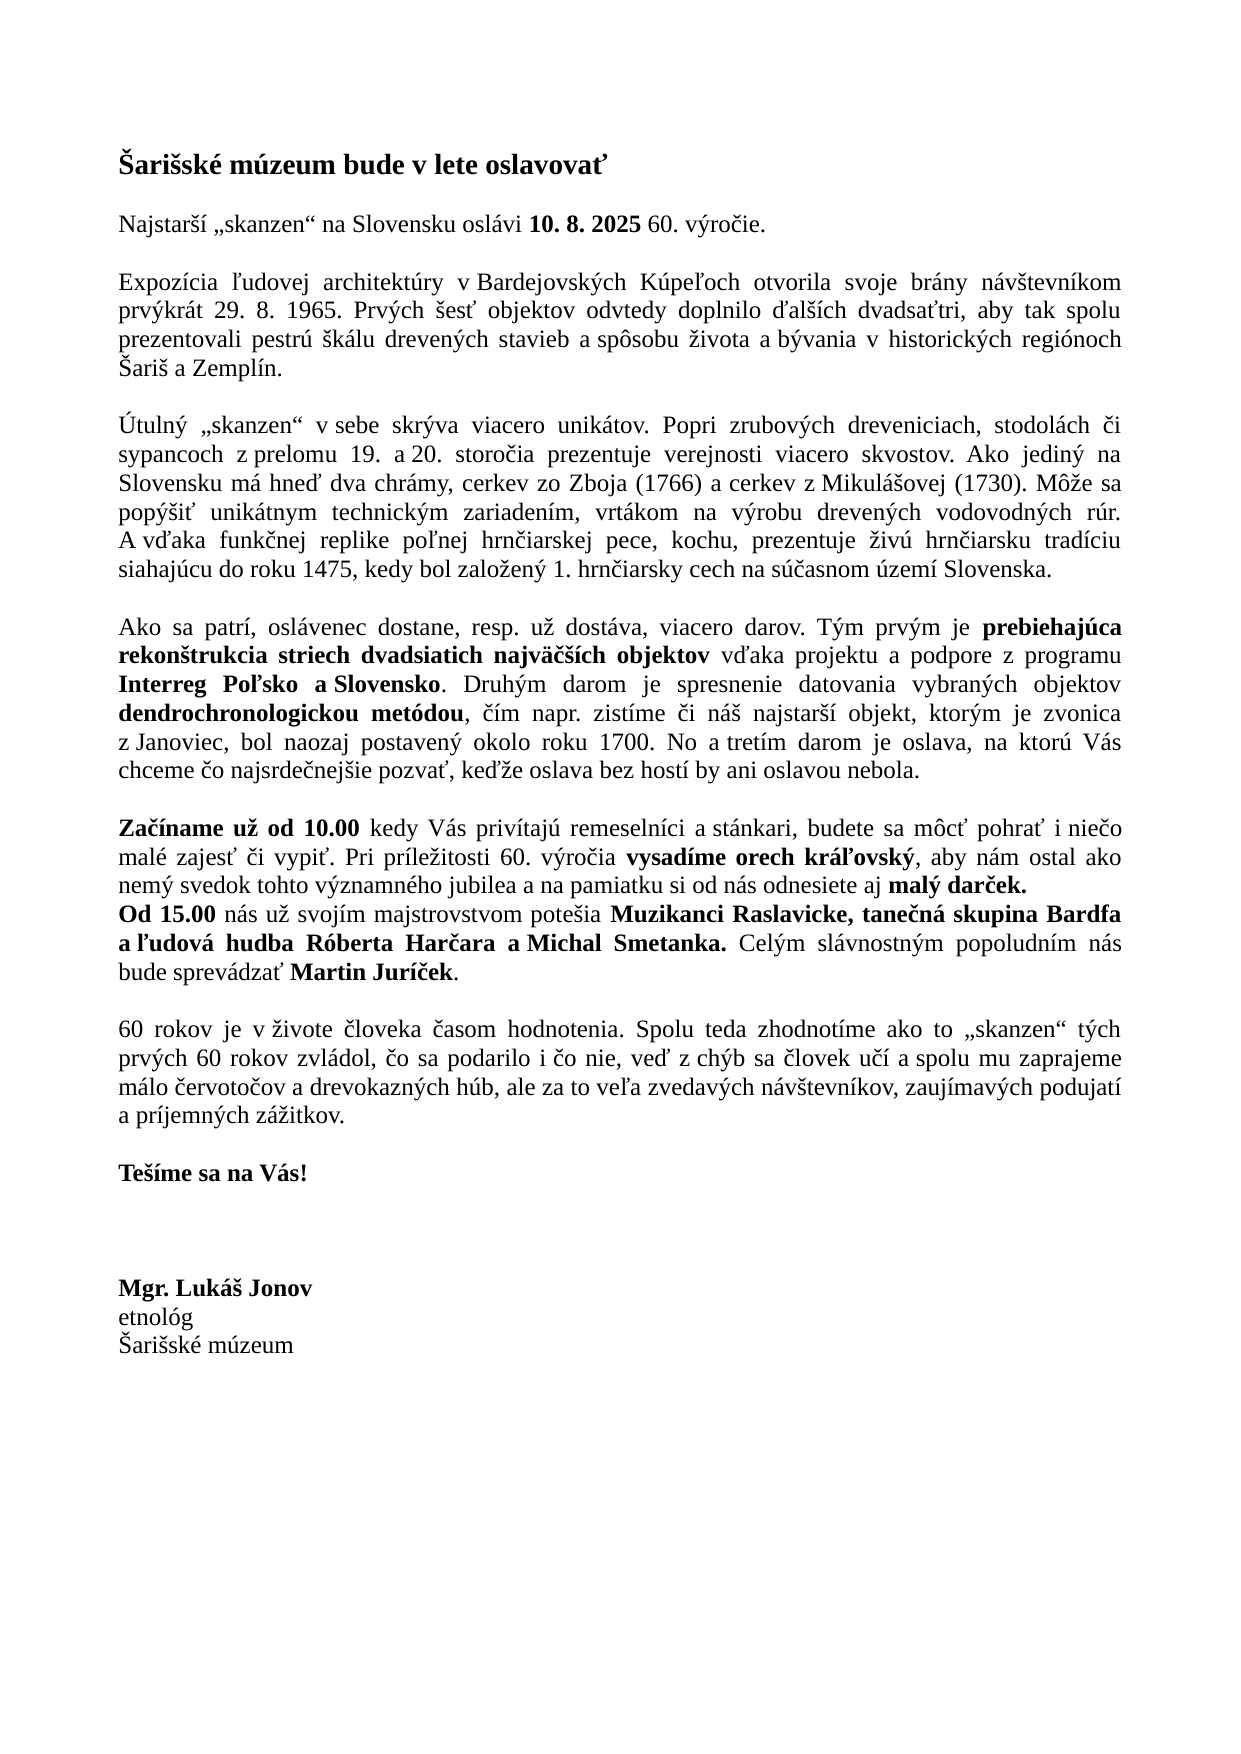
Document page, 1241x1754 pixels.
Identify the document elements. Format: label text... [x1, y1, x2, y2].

text Šarišské múzeum bude v lete oslavovať [118, 147, 1122, 180]
text Šarišské múzeum [118, 1330, 1122, 1359]
text Mgr. Lukáš Jonov [118, 1273, 1122, 1302]
text Expozícia ľudovej architektúry v Bardejovských Kúpeľoch otvorila svoje brány návštevníkom prvýkrát 29. 8. 1965. Prvých šesť objektov odvtedy doplnilo ďalších dvadsaťtri, aby tak spolu prezentovali pestrú škálu drevených stavieb a spôsobu života a bývania v historických regiónoch Šariš a Zemplín. [118, 267, 1122, 382]
text Začíname už od 10.00 kedy Vás privítajú remeselníci a stánkari, budete sa môcť pohrať i niečo malé zajesť či vypiť. Pri príležitosti 60. výročia vysadíme orech kráľovský, aby nám ostal ako nemý svedok tohto významného jubilea a na pamiatku si od nás odnesiete aj malý darček. [118, 813, 1122, 899]
text Ako sa patrí, oslávenec dostane, resp. už dostáva, viacero darov. Tým prvým je prebiehajúca rekonštrukcia striech dvadsiatich najväčších objektov vďaka projektu a podpore z programu Interreg Poľsko a Slovensko. Druhým darom je spresnenie datovania vybraných objektov dendrochronologickou metódou, čím napr. zistíme či náš najstarší objekt, ktorým je zvonica z Janoviec, bol naozaj postavený okolo roku 1700. No a tretím darom je oslava, na ktorú Vás chceme čo najsrdečnejšie pozvať, keďže oslava bez hostí by ani oslavou nebola. [118, 612, 1122, 784]
text Útulný „skanzen“ v sebe skrýva viacero unikátov. Popri zrubových dreveniciach, stodolách či sypancoch z prelomu 19. a 20. storočia prezentuje verejnosti viacero skvostov. Ako jediný na Slovensku má hneď dva chrámy, cerkev zo Zboja (1766) a cerkev z Mikulášovej (1730). Môže sa popýšiť unikátnym technickým zariadením, vrtákom na výrobu drevených vodovodných rúr. A vďaka funkčnej replike poľnej hrnčiarskej pece, kochu, prezentuje živú hrnčiarsku tradíciu siahajúcu do roku 1475, kedy bol založený 1. hrnčiarsky cech na súčasnom území Slovenska. [118, 410, 1122, 583]
text Tešíme sa na Vás! [118, 1158, 1122, 1187]
text Najstarší „skanzen“ na Slovensku oslávi 10. 8. 2025 60. výročie. [118, 209, 1122, 238]
text Od 15.00 nás už svojím majstrovstvom potešia Muzikanci Raslavicke, tanečná skupina Bardfa a ľudová hudba Róberta Harčara a Michal Smetanka. Celým slávnostným popoludním nás bude sprevádzať Martin Juríček. [118, 899, 1122, 985]
text etnológ [118, 1302, 1122, 1330]
text 60 rokov je v živote človeka časom hodnotenia. Spolu teda zhodnotíme ako to „skanzen“ tých prvých 60 rokov zvládol, čo sa podarilo i čo nie, veď z chýb sa človek učí a spolu mu zaprajeme málo červotočov a drevokazných húb, ale za to veľa zvedavých návštevníkov, zaujímavých podujatí a príjemných zážitkov. [118, 1014, 1122, 1129]
